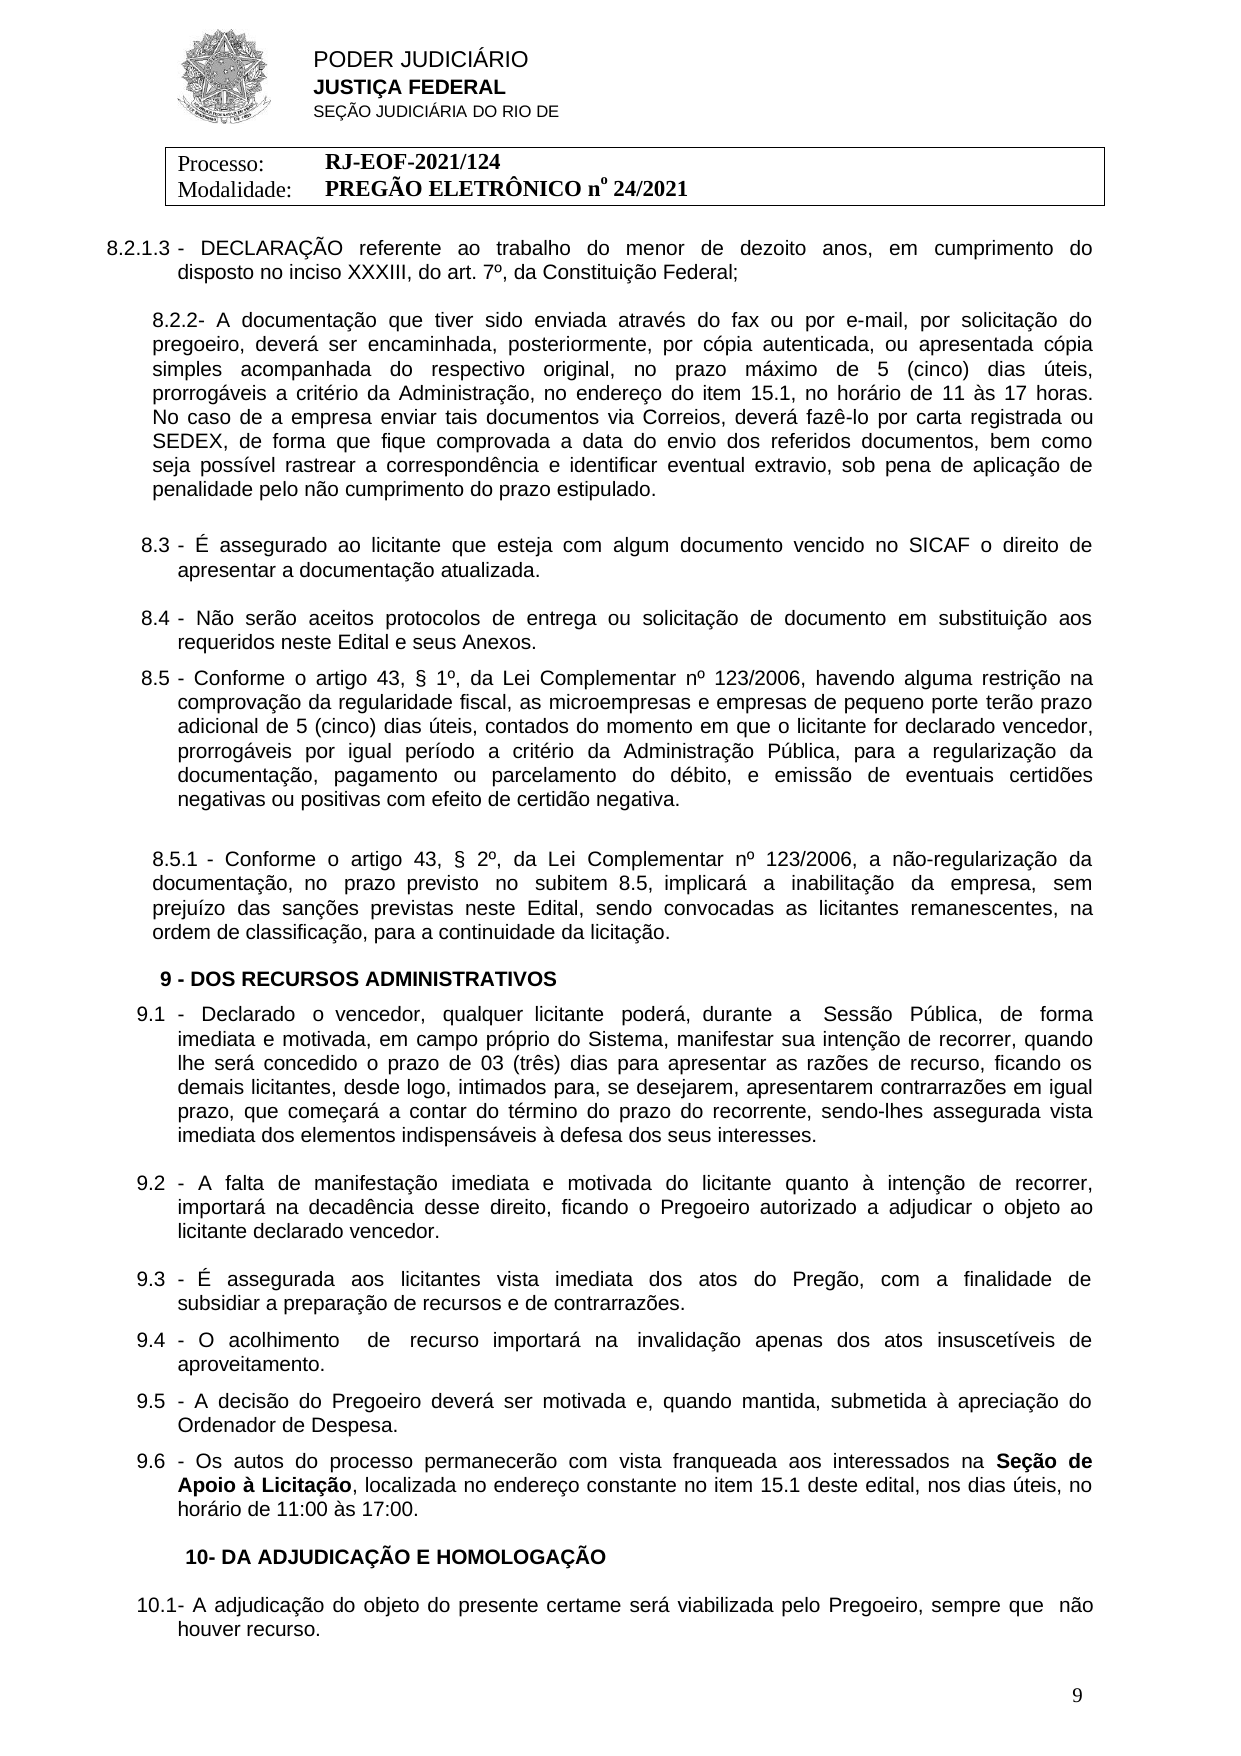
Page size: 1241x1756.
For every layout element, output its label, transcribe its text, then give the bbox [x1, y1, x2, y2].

text 8.2.2- A documentação que tiver sido enviada através do fax ou por e-mail, por solicitação do pregoeiro, deverá ser encaminhada, posteriormente, por cópia autenticada, ou apresentada cópia simples acompanhada do respectivo original, no prazo máximo de 5 (cinco) dias úteis, prorrogáveis a critério da Administração, no endereço do item 15.1, no horário de 11 às 17 horas. No caso de a empresa enviar tais documentos via Correios, deverá fazê-lo por carta registrada ou SEDEX, de forma que fique comprovada a data do envio dos referidos documentos, bem como seja possível rastrear a correspondência e identificar eventual extravio, sob pena de aplicação de penalidade pelo não cumprimento do prazo estipulado. [152, 308, 1093, 501]
list - Os autos do processo permanecerão com vista franqueada aos interessados na Seção de Apoio à Licitação, localizada no endereço constante no item 15.1 deste edital, nos dias úteis, no horário de 11:00 às 17:00. [152, 1449, 1093, 1521]
list - DECLARAÇÃO referente ao trabalho do menor de dezoito anos, em cumprimento do disposto no inciso XXXIII, do art. 7º, da Constituição Federal; [152, 236, 1092, 284]
list - A adjudicação do objeto do presente certame será viabilizada pelo Pregoeiro, sempre que não houver recurso. [152, 1593, 1094, 1641]
list - Não serão aceitos protocolos de entrega ou solicitação de documento em substituição aos requeridos neste Edital e seus Anexos. [152, 606, 1092, 654]
list - A falta de manifestação imediata e motivada do licitante quanto à intenção de recorrer, importará na decadência desse direito, ficando o Pregoeiro autorizado a adjudicar o objeto ao licitante declarado vencedor. [152, 1171, 1093, 1243]
list - Declarado o vencedor, qualquer licitante poderá, durante a Sessão Pública, de forma imediata e motivada, em campo próprio do Sistema, manifestar sua intenção de recorrer, quando lhe será concedido o prazo de 03 (três) dias para apresentar as razões de recurso, ficando os demais licitantes, desde logo, intimados para, se desejarem, apresentarem contrarrazões em igual prazo, que começará a contar do término do prazo do recorrente, sendo-lhes assegurada vista imediata dos elementos indispensáveis à defesa dos seus interesses. [152, 1002, 1093, 1147]
list - É assegurada aos licitantes vista imediata dos atos do Pregão, com a finalidade de subsidiar a preparação de recursos e de contrarrazões. [152, 1267, 1092, 1315]
text 8.5.1 - Conforme o artigo 43, § 2º, da Lei Complementar nº 123/2006, a não-regularização da documentação, no prazo previsto no subitem 8.5, implicará a inabilitação da empresa, sem prejuízo das sanções previstas neste Edital, sendo convocadas as licitantes remanescentes, na ordem de classificação, para a continuidade da licitação. [152, 847, 1093, 943]
list - DA ADJUDICAÇÃO E HOMOLOGAÇÃO [185, 1545, 1118, 1569]
list - Conforme o artigo 43, § 1º, da Lei Complementar nº 123/2006, havendo alguma restrição na comprovação da regularidade fiscal, as microempresas e empresas de pequeno porte terão prazo adicional de 5 (cinco) dias úteis, contados do momento em que o licitante for declarado vencedor, prorrogáveis por igual período a critério da Administração Pública, para a regularização da documentação, pagamento ou parcelamento do débito, e emissão de eventuais certidões negativas ou positivas com efeito de certidão negativa. [152, 666, 1093, 811]
list - A decisão do Pregoeiro deverá ser motivada e, quando mantida, submetida à apreciação do Ordenador de Despesa. [152, 1388, 1092, 1437]
list - O acolhimento de recurso importará na invalidação apenas dos atos insuscetíveis de aproveitamento. [152, 1328, 1093, 1376]
list - É assegurado ao licitante que esteja com algum documento vencido no SICAF o direito de apresentar a documentação atualizada. [152, 533, 1093, 581]
list - DOS RECURSOS ADMINISTRATIVOS [160, 967, 1118, 991]
